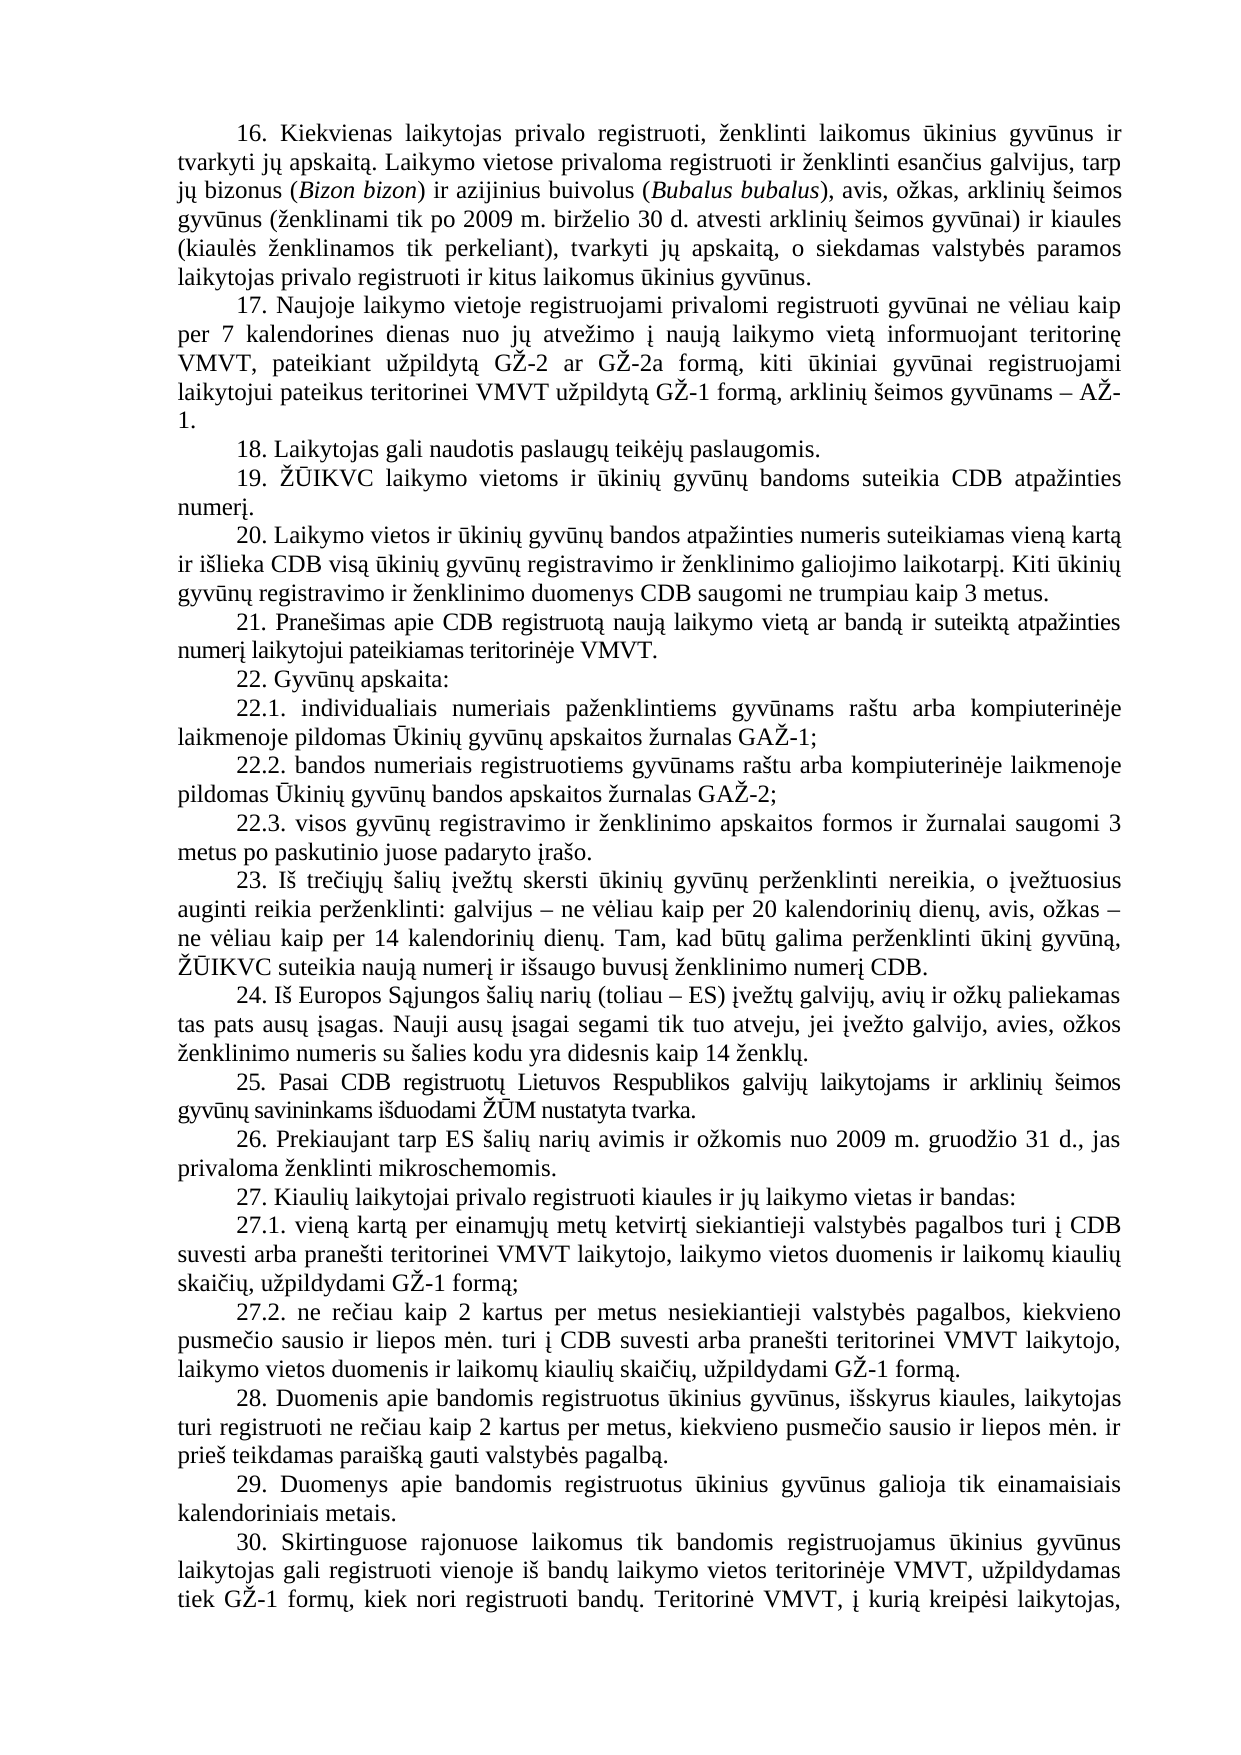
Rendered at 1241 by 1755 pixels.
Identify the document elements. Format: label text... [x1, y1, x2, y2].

text 20. Laikymo vietos ir ūkinių gyvūnų bandos atpažinties numeris suteikiamas vieną kartą ir išlieka CDB visą ūkinių gyvūnų registravimo ir ženklinimo galiojimo laikotarpį. Kiti ūkinių gyvūnų registravimo ir ženklinimo duomenys CDB saugomi ne trumpiau kaip 3 metus. [177, 521, 1122, 607]
text 27.2. ne rečiau kaip 2 kartus per metus nesiekiantieji valstybės pagalbos, kiekvieno pusmečio sausio ir liepos mėn. turi į CDB suvesti arba pranešti teritorinei VMVT laikytojo, laikymo vietos duomenis ir laikomų kiaulių skaičių, užpildydami GŽ-1 formą. [177, 1297, 1122, 1383]
text 29. Duomenys apie bandomis registruotus ūkinius gyvūnus galioja tik einamaisiais kalendoriniais metais. [177, 1469, 1122, 1527]
text 28. Duomenis apie bandomis registruotus ūkinius gyvūnus, išskyrus kiaules, laikytojas turi registruoti ne rečiau kaip 2 kartus per metus, kiekvieno pusmečio sausio ir liepos mėn. ir prieš teikdamas paraišką gauti valstybės pagalbą. [177, 1383, 1122, 1469]
text 22.2. bandos numeriais registruotiems gyvūnams raštu arba kompiuterinėje laikmenoje pildomas Ūkinių gyvūnų bandos apskaitos žurnalas GAŽ-2; [177, 751, 1122, 808]
text 27.1. vieną kartą per einamųjų metų ketvirtį siekiantieji valstybės pagalbos turi į CDB suvesti arba pranešti teritorinei VMVT laikytojo, laikymo vietos duomenis ir laikomų kiaulių skaičių, užpildydami GŽ-1 formą; [177, 1211, 1122, 1297]
text 25. Pasai CDB registruotų Lietuvos Respublikos galvijų laikytojams ir arklinių šeimos gyvūnų savininkams išduodami ŽŪM nustatyta tvarka. [177, 1067, 1122, 1124]
text 23. Iš trečiųjų šalių įvežtų skersti ūkinių gyvūnų perženklinti nereikia, o įvežtuosius auginti reikia perženklinti: galvijus – ne vėliau kaip per 20 kalendorinių dienų, avis, ožkas – ne vėliau kaip per 14 kalendorinių dienų. Tam, kad būtų galima perženklinti ūkinį gyvūną, ŽŪIKVC suteikia naują numerį ir išsaugo buvusį ženklinimo numerį CDB. [177, 866, 1122, 981]
text 24. Iš Europos Sąjungos šalių narių (toliau – ES) įvežtų galvijų, avių ir ožkų paliekamas tas pats ausų įsagas. Nauji ausų įsagai segami tik tuo atveju, jei įvežto galvijo, avies, ožkos ženklinimo numeris su šalies kodu yra didesnis kaip 14 ženklų. [177, 981, 1122, 1067]
text 22.1. individualiais numeriais paženklintiems gyvūnams raštu arba kompiuterinėje laikmenoje pildomas Ūkinių gyvūnų apskaitos žurnalas GAŽ-1; [177, 693, 1122, 751]
text 16. Kiekvienas laikytojas privalo registruoti, ženklinti laikomus ūkinius gyvūnus ir tvarkyti jų apskaitą. Laikymo vietose privaloma registruoti ir ženklinti esančius galvijus, tarp jų bizonus (Bizon bizon) ir azijinius buivolus (Bubalus bubalus), avis, ožkas, arklinių šeimos gyvūnus (ženklinami tik po 2009 m. birželio 30 d. atvesti arklinių šeimos gyvūnai) ir kiaules (kiaulės ženklinamos tik perkeliant), tvarkyti jų apskaitą, o siekdamas valstybės paramos laikytojas privalo registruoti ir kitus laikomus ūkinius gyvūnus. [177, 118, 1122, 291]
text 22.3. visos gyvūnų registravimo ir ženklinimo apskaitos formos ir žurnalai saugomi 3 metus po paskutinio juose padaryto įrašo. [177, 808, 1122, 866]
text 19. ŽŪIKVC laikymo vietoms ir ūkinių gyvūnų bandoms suteikia CDB atpažinties numerį. [177, 463, 1122, 521]
text 27. Kiaulių laikytojai privalo registruoti kiaules ir jų laikymo vietas ir bandas: [177, 1182, 1122, 1211]
text 17. Naujoje laikymo vietoje registruojami privalomi registruoti gyvūnai ne vėliau kaip per 7 kalendorines dienas nuo jų atvežimo į naują laikymo vietą informuojant teritorinę VMVT, pateikiant užpildytą GŽ-2 ar GŽ-2a formą, kiti ūkiniai gyvūnai registruojami laikytojui pateikus teritorinei VMVT užpildytą GŽ-1 formą, arklinių šeimos gyvūnams – AŽ-1. [177, 291, 1122, 434]
text 26. Prekiaujant tarp ES šalių narių avimis ir ožkomis nuo 2009 m. gruodžio 31 d., jas privaloma ženklinti mikroschemomis. [177, 1124, 1122, 1182]
text 21. Pranešimas apie CDB registruotą naują laikymo vietą ar bandą ir suteiktą atpažinties numerį laikytojui pateikiamas teritorinėje VMVT. [177, 607, 1122, 664]
text 22. Gyvūnų apskaita: [177, 664, 1122, 693]
text 30. Skirtinguose rajonuose laikomus tik bandomis registruojamus ūkinius gyvūnus laikytojas gali registruoti vienoje iš bandų laikymo vietos teritorinėje VMVT, užpildydamas tiek GŽ-1 formų, kiek nori registruoti bandų. Teritorinė VMVT, į kurią kreipėsi laikytojas, [177, 1527, 1122, 1613]
text 18. Laikytojas gali naudotis paslaugų teikėjų paslaugomis. [177, 434, 1122, 463]
